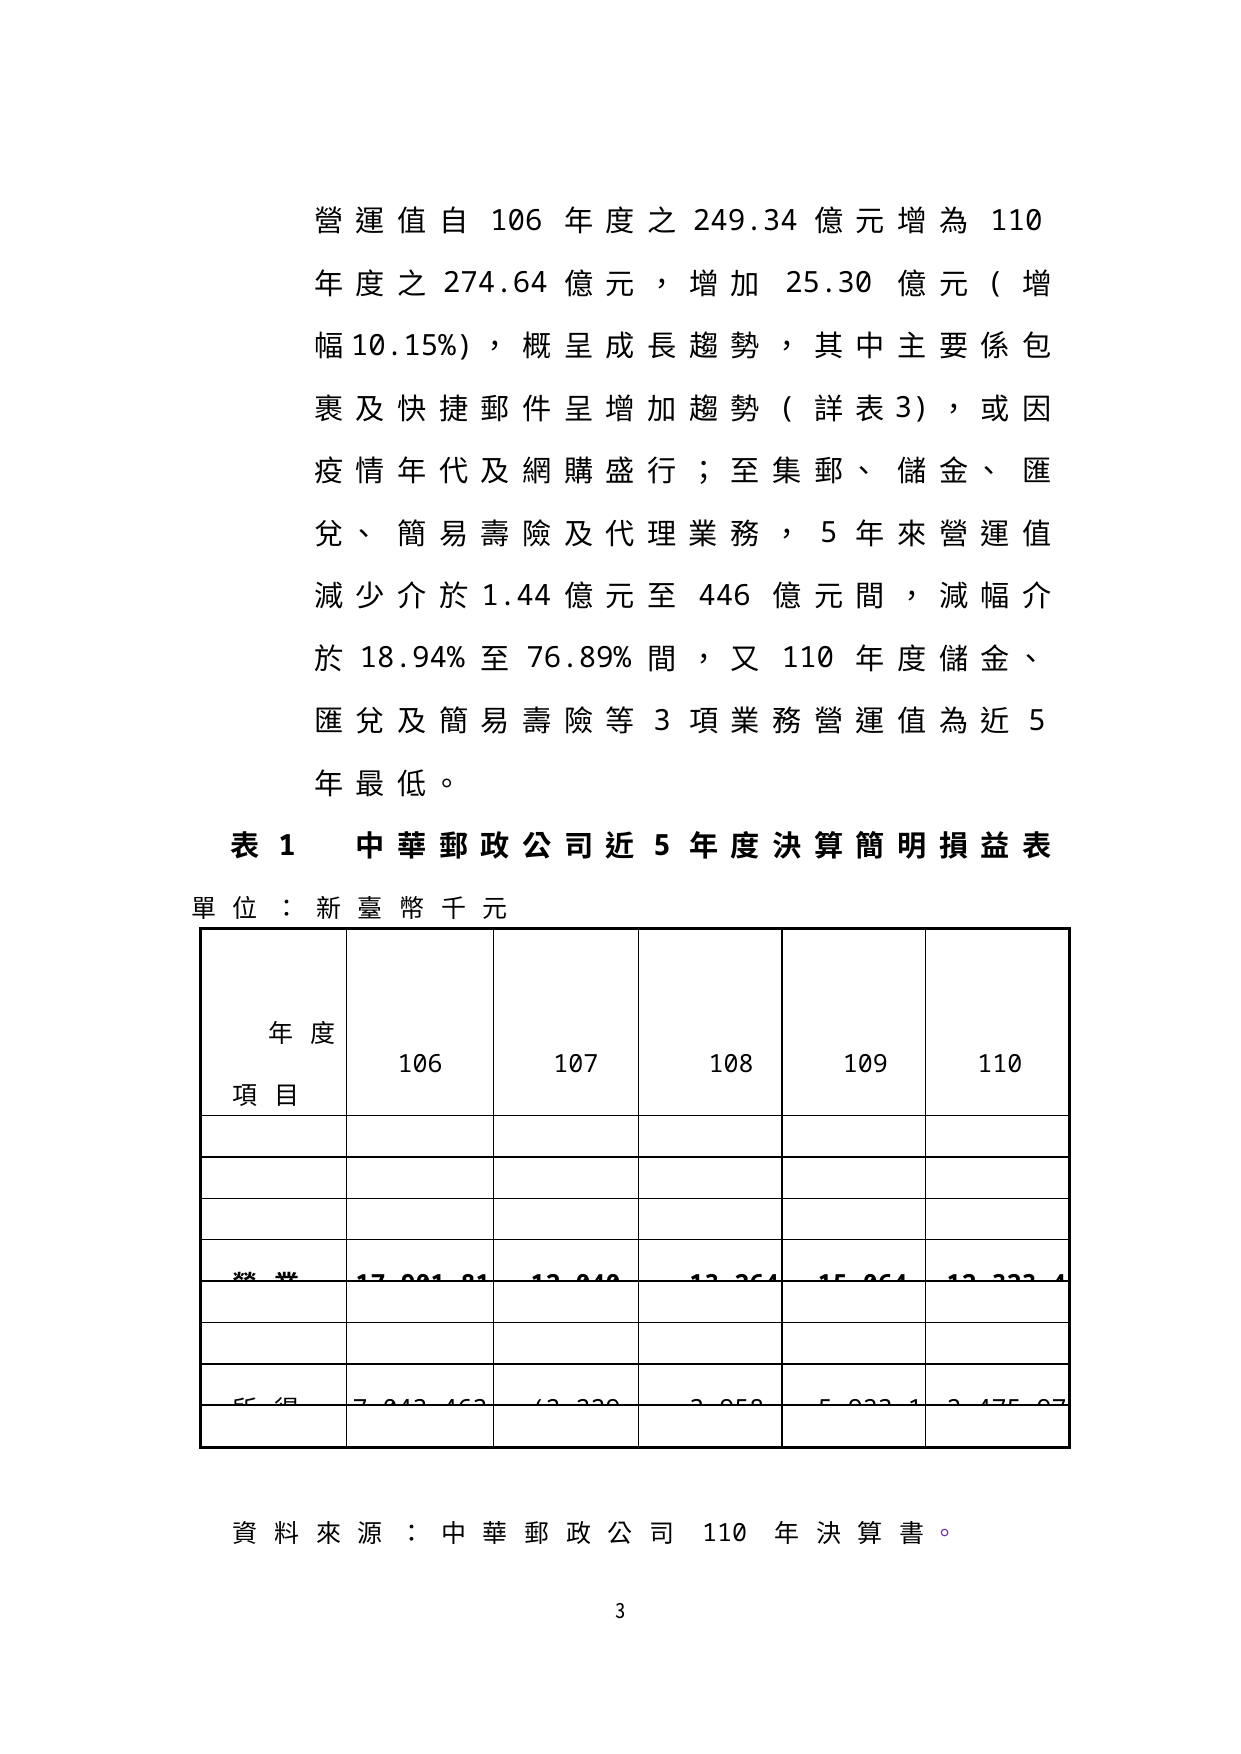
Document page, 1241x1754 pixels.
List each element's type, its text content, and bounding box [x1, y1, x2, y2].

table_cell 240,720,862 [639, 1158, 781, 1197]
table_cell 15,064,621 [783, 1240, 925, 1280]
table_cell 營業外收入 [202, 1282, 346, 1321]
table_cell 252,016 [494, 1282, 638, 1321]
table_cell 34,985,505 [926, 1199, 1068, 1239]
table_cell 282,763,158 [347, 1158, 493, 1197]
text 表1 中華郵政公司近5年度決算簡明損益表 單位：新臺幣千元 [183, 802, 1058, 927]
table_cell 17,901,816 [347, 1240, 493, 1280]
table_cell 280,756,843 [639, 1116, 781, 1156]
table_cell 157,149 [639, 1323, 781, 1363]
table_cell 29,351,171 [494, 1199, 638, 1239]
table_cell 302,779,655 [494, 1116, 638, 1156]
table_cell 254,456,250 [926, 1116, 1068, 1156]
table_cell 310,954 [347, 1282, 493, 1321]
table_cell 113,016 [926, 1323, 1068, 1363]
table_cell 3,958,356 [639, 1365, 781, 1404]
table_header 109 [783, 930, 925, 1115]
table_cell 293,490 [926, 1282, 1068, 1321]
table_cell 營業收入 [202, 1116, 346, 1156]
table_cell 12,040,505 [494, 1240, 638, 1280]
table_cell 199,574 [639, 1282, 781, 1321]
table_cell 營業外費用 [202, 1323, 346, 1363]
table_header 107 [494, 930, 638, 1115]
text 營運值自106年度之249.34億元增為110年度之274.64億元，增加25.30億元(增幅10.15%)，概呈成長趨勢，其中主要係包裹及快捷郵件呈增加趨勢(詳表3)，或因疫情年代及網購盛行；至集郵、儲金、匯兌、簡易壽險及代理業務，5年來營運值減少介於1.44億元至446億元間，減幅介於18.94%至76.89%間，又110年度儲金、匯兌及簡易壽險等3項業務營運值為近5年最低。 [271, 177, 1058, 802]
table_cell 13,264,275 [639, 1240, 781, 1280]
table_cell 所得稅費用 [202, 1365, 346, 1404]
table_cell 197,682 [783, 1282, 925, 1321]
table_cell 9,348,344 [639, 1406, 781, 1446]
table_cell 257,620,222 [783, 1158, 925, 1197]
table_cell 2,475,974 [926, 1365, 1068, 1404]
text 資料來源：中華郵政公司110年決算書。 [198, 1490, 1058, 1552]
table_cell 299,209,517 [783, 1116, 925, 1156]
table_cell 10,027,944 [926, 1406, 1068, 1446]
table_cell 14,431,279 [494, 1406, 638, 1446]
table_header 年度 項目 [202, 930, 346, 1115]
table_header 110 [926, 930, 1068, 1115]
table_cell 261,387,979 [494, 1158, 638, 1197]
table_cell 營業利益 [202, 1240, 346, 1280]
table_cell 328,615,907 [347, 1116, 493, 1156]
table_cell 營業成本 [202, 1158, 346, 1197]
table_cell 561,694 [347, 1323, 493, 1363]
table_cell 26,524,674 [783, 1199, 925, 1239]
table_cell 7,043,463 [347, 1365, 493, 1404]
table_cell 10,607,613 [347, 1406, 493, 1446]
table_cell 12,323,444 [926, 1240, 1068, 1280]
table_cell 26,771,706 [639, 1199, 781, 1239]
table_cell 5,923,148 [783, 1365, 925, 1404]
table_header 108 [639, 930, 781, 1115]
table_cell 90,688 [494, 1323, 638, 1363]
table_header 106 [347, 930, 493, 1115]
table_cell 27,950,933 [347, 1199, 493, 1239]
table_cell 202,351 [783, 1323, 925, 1363]
table_cell 207,147,301 [926, 1158, 1068, 1197]
table_cell 9,136,804 [783, 1406, 925, 1446]
table_cell 營業費用 [202, 1199, 346, 1239]
table_cell 淨利 [202, 1406, 346, 1446]
table_cell (2,229,446) [494, 1365, 638, 1404]
